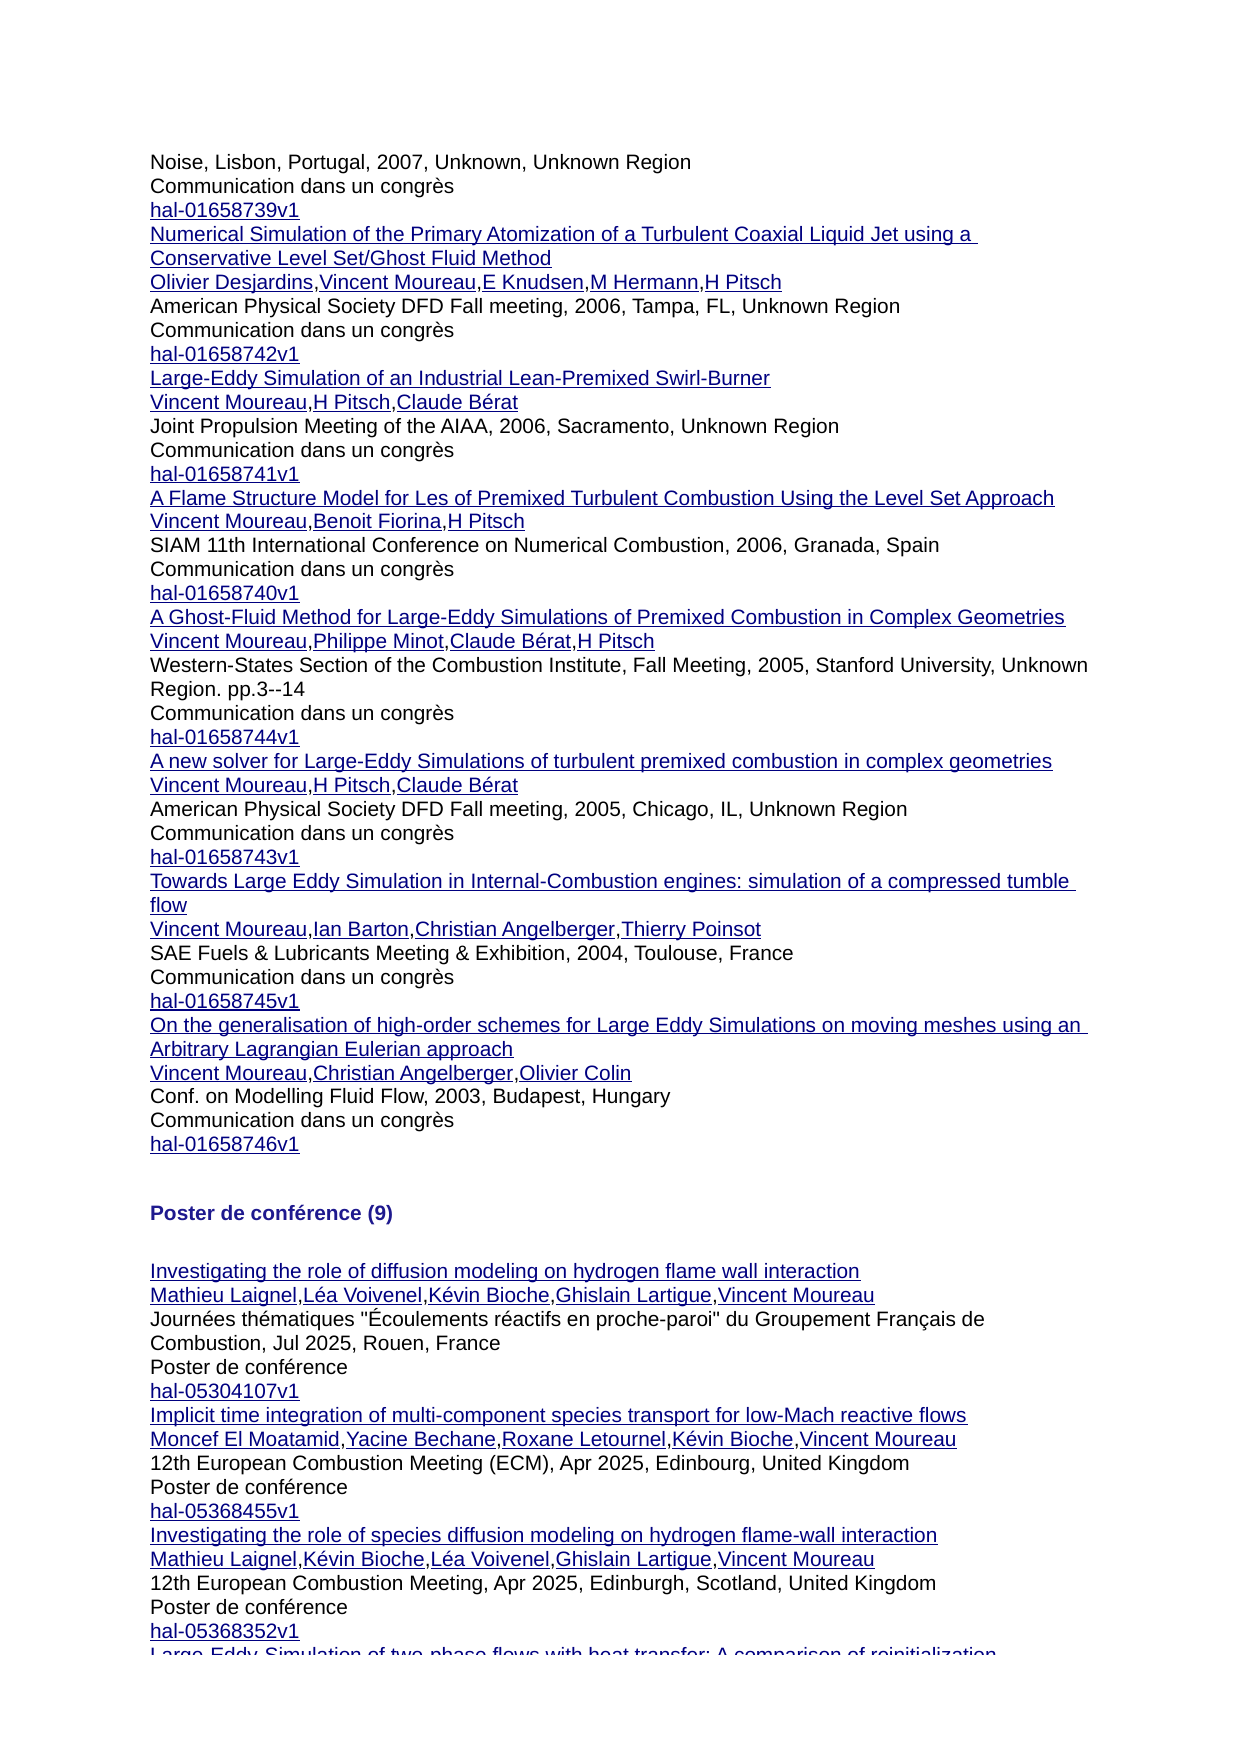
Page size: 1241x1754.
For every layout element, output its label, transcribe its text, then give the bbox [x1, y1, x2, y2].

table_cell Acoustic analysis of industrial gas turbines Claude Sensiau,Franck Nicoud,Laurent Gicquel,Thierry Poinsot,Vincent Moureau 11th CEAS-ASC Workshop on Experimental and Numerical Analysis and Prediction of Combustion Noise, Lisbon, Portugal, 2007, Unknown, Unknown Region Communication dans un congrès hal-01658739v1 [150, 150, 1090, 222]
table_cell A Flame Structure Model for Les of Premixed Turbulent Combustion Using the Level Set Approach Vincent Moureau,Benoit Fiorina,H Pitsch SIAM 11th International Conference on Numerical Combustion, 2006, Granada, Spain Communication dans un congrès hal-01658740v1 [150, 485, 1090, 605]
table_cell Investigating the role of species diffusion modeling on hydrogen flame-wall interaction Mathieu Laignel,Kévin Bioche,Léa Voivenel,Ghislain Lartigue,Vincent Moureau 12th European Combustion Meeting, Apr 2025, Edinburgh, Scotland, United Kingdom Poster de conférence hal-05368352v1 [150, 1523, 1090, 1643]
table_cell A new solver for Large-Eddy Simulations of turbulent premixed combustion in complex geometries Vincent Moureau,H Pitsch,Claude Bérat American Physical Society DFD Fall meeting, 2005, Chicago, IL, Unknown Region Communication dans un congrès hal-01658743v1 [150, 749, 1090, 869]
table_cell On the generalisation of high-order schemes for Large Eddy Simulations on moving meshes using an Arbitrary Lagrangian Eulerian approach Vincent Moureau,Christian Angelberger,Olivier Colin Conf. on Modelling Fluid Flow, 2003, Budapest, Hungary Communication dans un congrès hal-01658746v1 [150, 1013, 1090, 1156]
table_cell Large-Eddy-Simulation of two-phase flows with heat transfer: A comparison of reinitialization equations for passive scalar transport Damien Fouquet,Julien Carmona,Vincent Moureau 12th International Conference on Multiphase Flow (ICMF 2025), May 2025, Toulouse, France. Poster de conférence hal-05272194v1 [150, 1643, 1090, 1655]
table_cell Towards Large Eddy Simulation in Internal-Combustion engines: simulation of a compressed tumble flow Vincent Moureau,Ian Barton,Christian Angelberger,Thierry Poinsot SAE Fuels & Lubricants Meeting & Exhibition, 2004, Toulouse, France Communication dans un congrès hal-01658745v1 [150, 869, 1090, 1012]
table_header Investigating the role of diffusion modeling on hydrogen flame wall interaction Mathieu Laignel,Léa Voivenel,Kévin Bioche,Ghislain Lartigue,Vincent Moureau Journées thématiques "Écoulements réactifs en proche-paroi" du Groupement Français de Combustion, Jul 2025, Rouen, France Poster de conférence hal-05304107v1 [150, 1259, 1090, 1403]
table_cell Large-Eddy Simulation of an Industrial Lean-Premixed Swirl-Burner Vincent Moureau,H Pitsch,Claude Bérat Joint Propulsion Meeting of the AIAA, 2006, Sacramento, Unknown Region Communication dans un congrès hal-01658741v1 [150, 366, 1090, 485]
table_cell Implicit time integration of multi-component species transport for low-Mach reactive flows Moncef El Moatamid,Yacine Bechane,Roxane Letournel,Kévin Bioche,Vincent Moureau 12th European Combustion Meeting (ECM), Apr 2025, Edinbourg, United Kingdom Poster de conférence hal-05368455v1 [150, 1403, 1090, 1523]
table_cell A Ghost-Fluid Method for Large-Eddy Simulations of Premixed Combustion in Complex Geometries Vincent Moureau,Philippe Minot,Claude Bérat,H Pitsch Western-States Section of the Combustion Institute, Fall Meeting, 2005, Stanford University, Unknown Region. pp.3--14 Communication dans un congrès hal-01658744v1 [150, 605, 1090, 749]
table_cell Numerical Simulation of the Primary Atomization of a Turbulent Coaxial Liquid Jet using a Conservative Level Set/Ghost Fluid Method Olivier Desjardins,Vincent Moureau,E Knudsen,M Hermann,H Pitsch American Physical Society DFD Fall meeting, 2006, Tampa, FL, Unknown Region Communication dans un congrès hal-01658742v1 [150, 222, 1090, 366]
subtitle Poster de conférence (9) [150, 1201, 1090, 1225]
